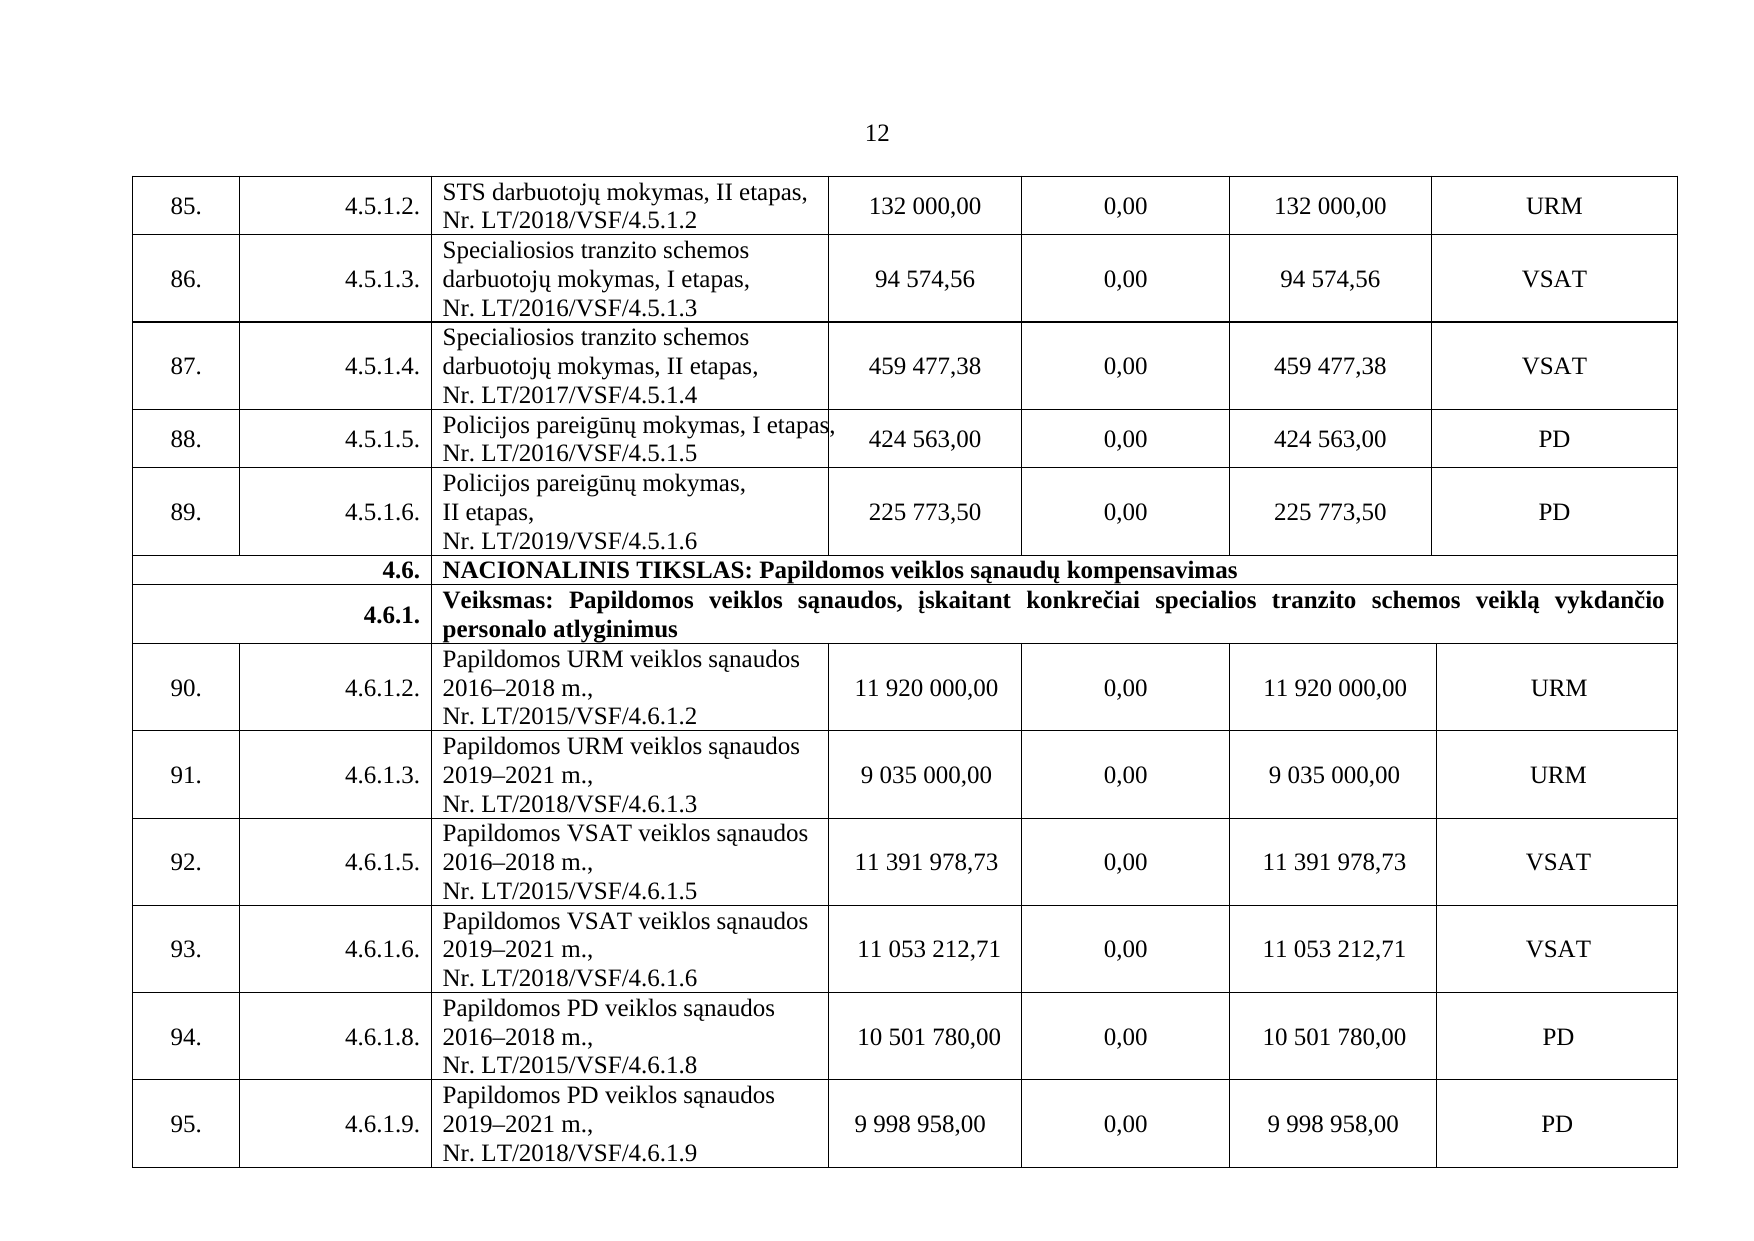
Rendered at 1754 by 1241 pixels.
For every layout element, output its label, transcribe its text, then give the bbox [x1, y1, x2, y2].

table_cell 11 053 212,71 [829, 906, 1021, 992]
table_cell URM [1437, 731, 1677, 817]
table_cell 94 574,56 [1230, 235, 1431, 321]
table_cell 9 035 000,00 [1230, 731, 1436, 817]
table_cell 9 998 958,00 [829, 1080, 1021, 1167]
table_cell VSAT [1437, 819, 1677, 905]
table_cell 424 563,00 [829, 410, 1021, 467]
table_cell Papildomos VSAT veiklos sąnaudos 2019–2021 m., Nr. LT/2018/VSF/4.6.1.6 [432, 906, 828, 992]
table_cell 225 773,50 [829, 468, 1021, 554]
table_cell Papildomos URM veiklos sąnaudos 2016–2018 m., Nr. LT/2015/VSF/4.6.1.2 [432, 644, 828, 730]
table_cell 11 920 000,00 [1230, 644, 1436, 730]
table_cell 0,00 [1022, 1080, 1229, 1167]
table_cell 0,00 [1022, 235, 1229, 321]
table_cell 92. [133, 819, 239, 905]
table_cell Papildomos VSAT veiklos sąnaudos 2016–2018 m., Nr. LT/2015/VSF/4.6.1.5 [432, 819, 828, 905]
table_cell 11 391 978,73 [1230, 819, 1436, 905]
table_cell 4.6.1.5. [240, 819, 431, 905]
table_cell Policijos pareigūnų mokymas, I etapas, Nr. LT/2016/VSF/4.5.1.5 [432, 410, 828, 467]
table_cell 94 574,56 [829, 235, 1021, 321]
table_cell 91. [133, 731, 239, 817]
table_cell Papildomos PD veiklos sąnaudos 2019–2021 m., Nr. LT/2018/VSF/4.6.1.9 [432, 1080, 828, 1167]
table_cell 90. [133, 644, 239, 730]
table_cell 0,00 [1022, 410, 1229, 467]
table_cell VSAT [1432, 235, 1677, 321]
table_cell 89. [133, 468, 239, 554]
table_cell 132 000,00 [1230, 177, 1431, 234]
table_cell 9 035 000,00 [829, 731, 1021, 817]
table_cell 4.5.1.5. [240, 410, 431, 467]
table_cell 93. [133, 906, 239, 992]
table_cell 4.6.1.9. [240, 1080, 431, 1167]
table_cell 0,00 [1022, 819, 1229, 905]
table_cell 0,00 [1022, 731, 1229, 817]
table_cell URM [1432, 177, 1677, 234]
table_cell 4.5.1.4. [240, 323, 431, 409]
table_cell 87. [133, 323, 239, 409]
table_cell NACIONALINIS TIKSLAS: Papildomos veiklos sąnaudų kompensavimas [432, 556, 1677, 584]
table_cell Specialiosios tranzito schemos darbuotojų mokymas, II etapas, Nr. LT/2017/VSF/4.5.1.4 [432, 323, 828, 409]
table_cell 10 501 780,00 [1230, 993, 1436, 1079]
table_cell 0,00 [1022, 993, 1229, 1079]
table_cell 225 773,50 [1230, 468, 1431, 554]
table_cell VSAT [1437, 906, 1677, 992]
table_cell 95. [133, 1080, 239, 1167]
table_cell 9 998 958,00 [1230, 1080, 1436, 1167]
table_cell STS darbuotojų mokymas, II etapas, Nr. LT/2018/VSF/4.5.1.2 [432, 177, 828, 234]
table_cell 0,00 [1022, 323, 1229, 409]
table_cell Specialiosios tranzito schemos darbuotojų mokymas, I etapas, Nr. LT/2016/VSF/4.5.1.3 [432, 235, 828, 321]
table_cell VSAT [1432, 323, 1677, 409]
table_cell 4.6.1.8. [240, 993, 431, 1079]
table_cell 424 563,00 [1230, 410, 1431, 467]
table_cell 132 000,00 [829, 177, 1021, 234]
table_cell 86. [133, 235, 239, 321]
table_cell URM [1437, 644, 1677, 730]
table_cell PD [1437, 993, 1677, 1079]
table_cell 0,00 [1022, 906, 1229, 992]
table_cell 4.6.1.2. [240, 644, 431, 730]
table_cell 4.6.1.6. [240, 906, 431, 992]
table_cell 4.6.1.3. [240, 731, 431, 817]
table_cell 4.5.1.3. [240, 235, 431, 321]
table_cell 11 053 212,71 [1230, 906, 1436, 992]
table_cell Policijos pareigūnų mokymas, II etapas, Nr. LT/2019/VSF/4.5.1.6 [432, 468, 828, 554]
table_cell Veiksmas: Papildomos veiklos sąnaudos, įskaitant konkrečiai specialios tranzito schemos veiklą vykdančio personalo atlyginimus [432, 585, 1677, 643]
table_cell Papildomos PD veiklos sąnaudos 2016–2018 m., Nr. LT/2015/VSF/4.6.1.8 [432, 993, 828, 1079]
table_cell 10 501 780,00 [829, 993, 1021, 1079]
table_cell 4.5.1.2. [240, 177, 431, 234]
table_cell 11 920 000,00 [829, 644, 1021, 730]
table_cell 4.6.1. [133, 585, 431, 643]
table_cell 0,00 [1022, 644, 1229, 730]
table_cell 88. [133, 410, 239, 467]
table_cell 0,00 [1022, 468, 1229, 554]
table_cell 459 477,38 [829, 323, 1021, 409]
table_cell PD [1432, 410, 1677, 467]
table_cell PD [1437, 1080, 1677, 1167]
table_cell 4.6. [133, 556, 431, 584]
table_cell Papildomos URM veiklos sąnaudos 2019–2021 m., Nr. LT/2018/VSF/4.6.1.3 [432, 731, 828, 817]
table_cell 4.5.1.6. [240, 468, 431, 554]
table_cell 85. [133, 177, 239, 234]
table_cell 11 391 978,73 [829, 819, 1021, 905]
table_cell PD [1432, 468, 1677, 554]
table_cell 94. [133, 993, 239, 1079]
table_cell 0,00 [1022, 177, 1229, 234]
table_cell 459 477,38 [1230, 323, 1431, 409]
